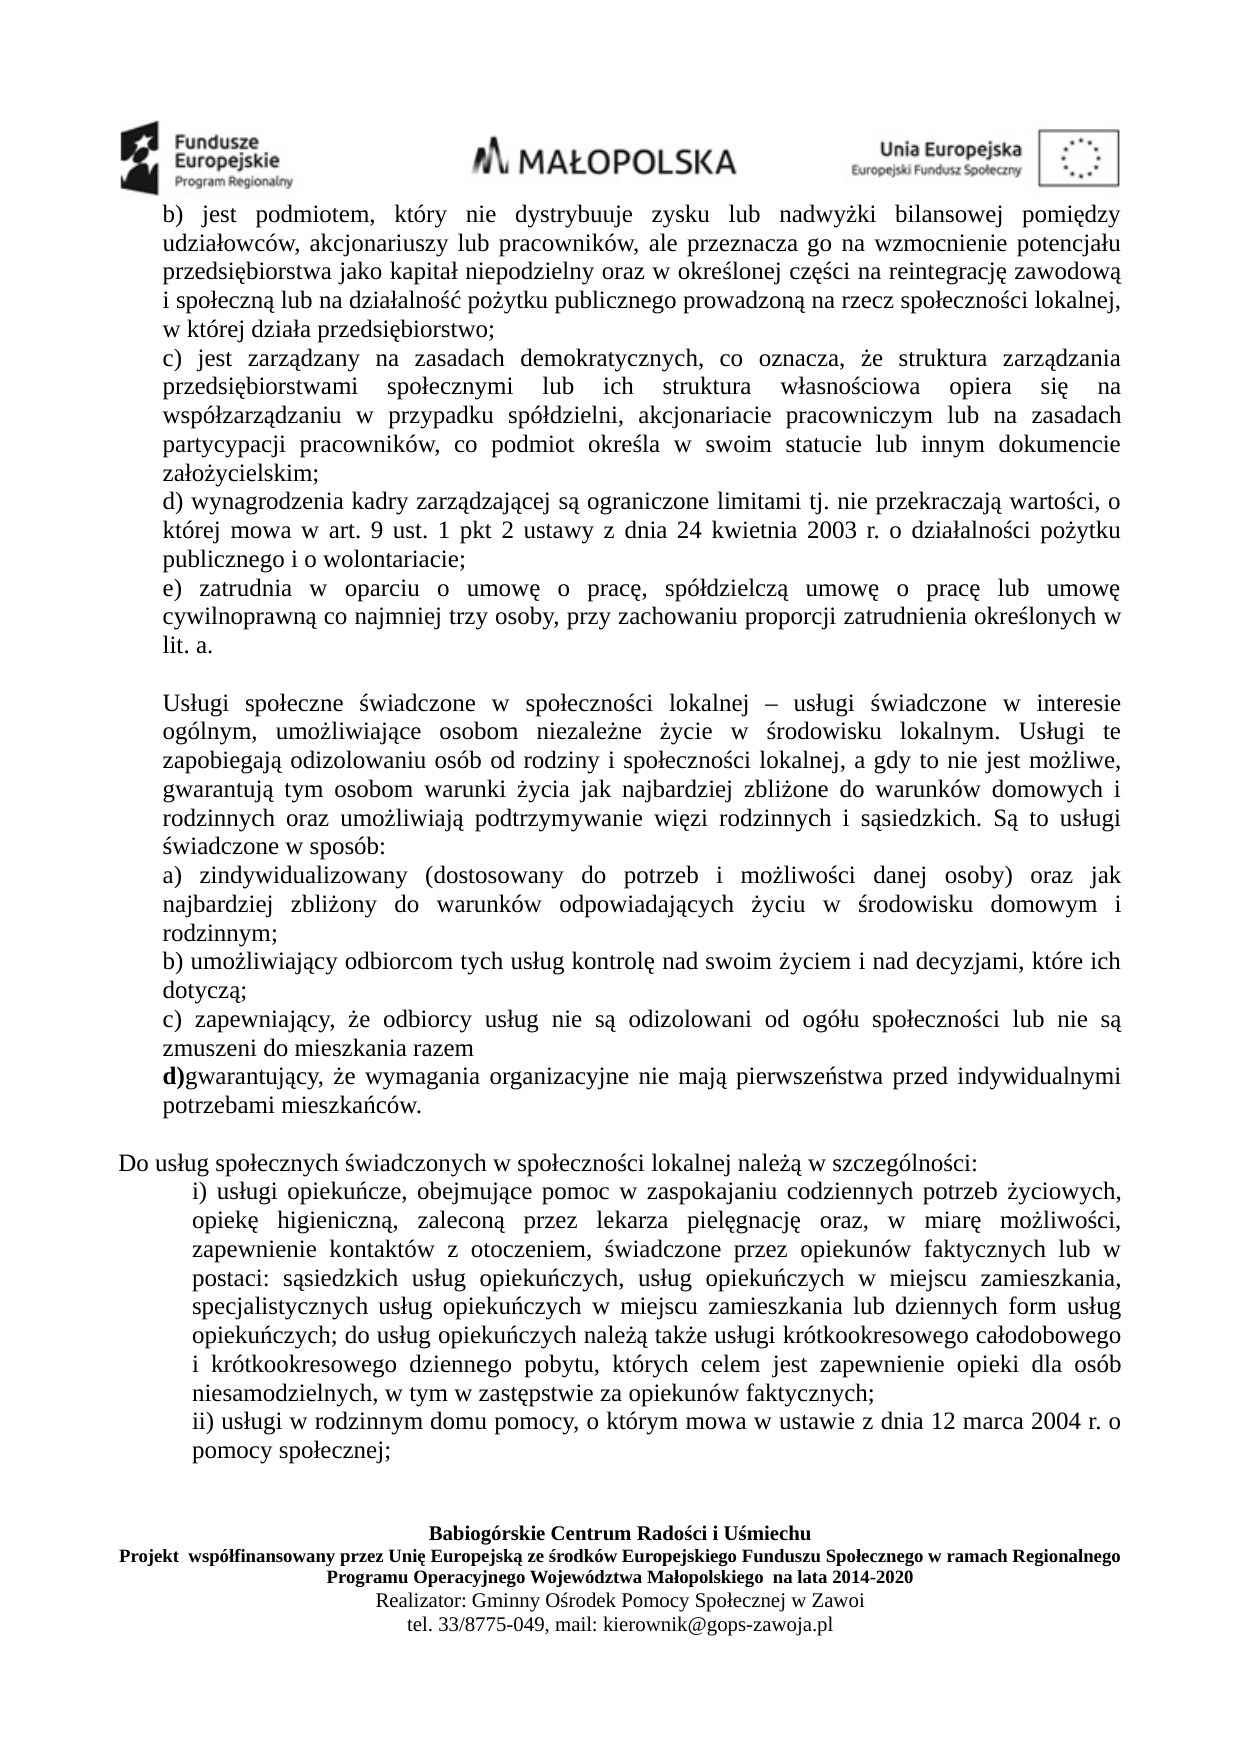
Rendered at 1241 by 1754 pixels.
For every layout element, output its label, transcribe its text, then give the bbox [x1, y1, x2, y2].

list gwarantujący, że wymagania organizacyjne nie mają pierwszeństwa przed indywidualnymi potrzebami mieszkańców. [162, 1061, 1122, 1119]
text Do usług społecznych świadczonych w społeczności lokalnej należą w szczególności: [118, 1148, 1122, 1176]
text e) zatrudnia w oparciu o umowę o pracę, spółdzielczą umowę o pracę lub umowę cywilnoprawną co najmniej trzy osoby, przy zachowaniu proporcji zatrudnienia określonych w lit. a. [162, 573, 1122, 659]
text ii) usługi w rodzinnym domu pomocy, o którym mowa w ustawie z dnia 12 marca 2004 r. o pomocy społecznej; [192, 1406, 1122, 1464]
text Usługi społeczne świadczone w społeczności lokalnej – usługi świadczone w interesie ogólnym, umożliwiające osobom niezależne życie w środowisku lokalnym. Usługi te zapobiegają odizolowaniu osób od rodziny i społeczności lokalnej, a gdy to nie jest możliwe, gwarantują tym osobom warunki życia jak najbardziej zbliżone do warunków domowych i rodzinnych oraz umożliwiają podtrzymywanie więzi rodzinnych i sąsiedzkich. Są to usługi świadczone w sposób: [162, 688, 1122, 860]
text a) zindywidualizowany (dostosowany do potrzeb i możliwości danej osoby) oraz jak najbardziej zbliżony do warunków odpowiadających życiu w środowisku domowym i rodzinnym; [162, 860, 1122, 946]
text d) wynagrodzenia kadry zarządzającej są ograniczone limitami tj. nie przekraczają wartości, o której mowa w art. 9 ust. 1 pkt 2 ustawy z dnia 24 kwietnia 2003 r. o działalności pożytku publicznego i o wolontariacie; [162, 486, 1122, 573]
text c) jest zarządzany na zasadach demokratycznych, co oznacza, że struktura zarządzania przedsiębiorstwami społecznymi lub ich struktura własnościowa opiera się na współzarządzaniu w przypadku spółdzielni, akcjonariacie pracowniczym lub na zasadach partycypacji pracowników, co podmiot określa w swoim statucie lub innym dokumencie założycielskim; [162, 343, 1122, 486]
text b) jest podmiotem, który nie dystrybuuje zysku lub nadwyżki bilansowej pomiędzy udziałowców, akcjonariuszy lub pracowników, ale przeznacza go na wzmocnienie potencjału przedsiębiorstwa jako kapitał niepodzielny oraz w określonej części na reintegrację zawodową i społeczną lub na działalność pożytku publicznego prowadzoną na rzecz społeczności lokalnej, w której działa przedsiębiorstwo; [162, 199, 1122, 343]
text b) umożliwiający odbiorcom tych usług kontrolę nad swoim życiem i nad decyzjami, które ich dotyczą; [162, 946, 1122, 1004]
text c) zapewniający, że odbiorcy usług nie są odizolowani od ogółu społeczności lub nie są zmuszeni do mieszkania razem [162, 1004, 1122, 1061]
text i) usługi opiekuńcze, obejmujące pomoc w zaspokajaniu codziennych potrzeb życiowych, opiekę higieniczną, zaleconą przez lekarza pielęgnację oraz, w miarę możliwości, zapewnienie kontaktów z otoczeniem, świadczone przez opiekunów faktycznych lub w postaci: sąsiedzkich usług opiekuńczych, usług opiekuńczych w miejscu zamieszkania, specjalistycznych usług opiekuńczych w miejscu zamieszkania lub dziennych form usług opiekuńczych; do usług opiekuńczych należą także usługi krótkookresowego całodobowego i krótkookresowego dziennego pobytu, których celem jest zapewnienie opieki dla osób niesamodzielnych, w tym w zastępstwie za opiekunów faktycznych; [192, 1176, 1122, 1406]
picture [118, 118, 1123, 199]
